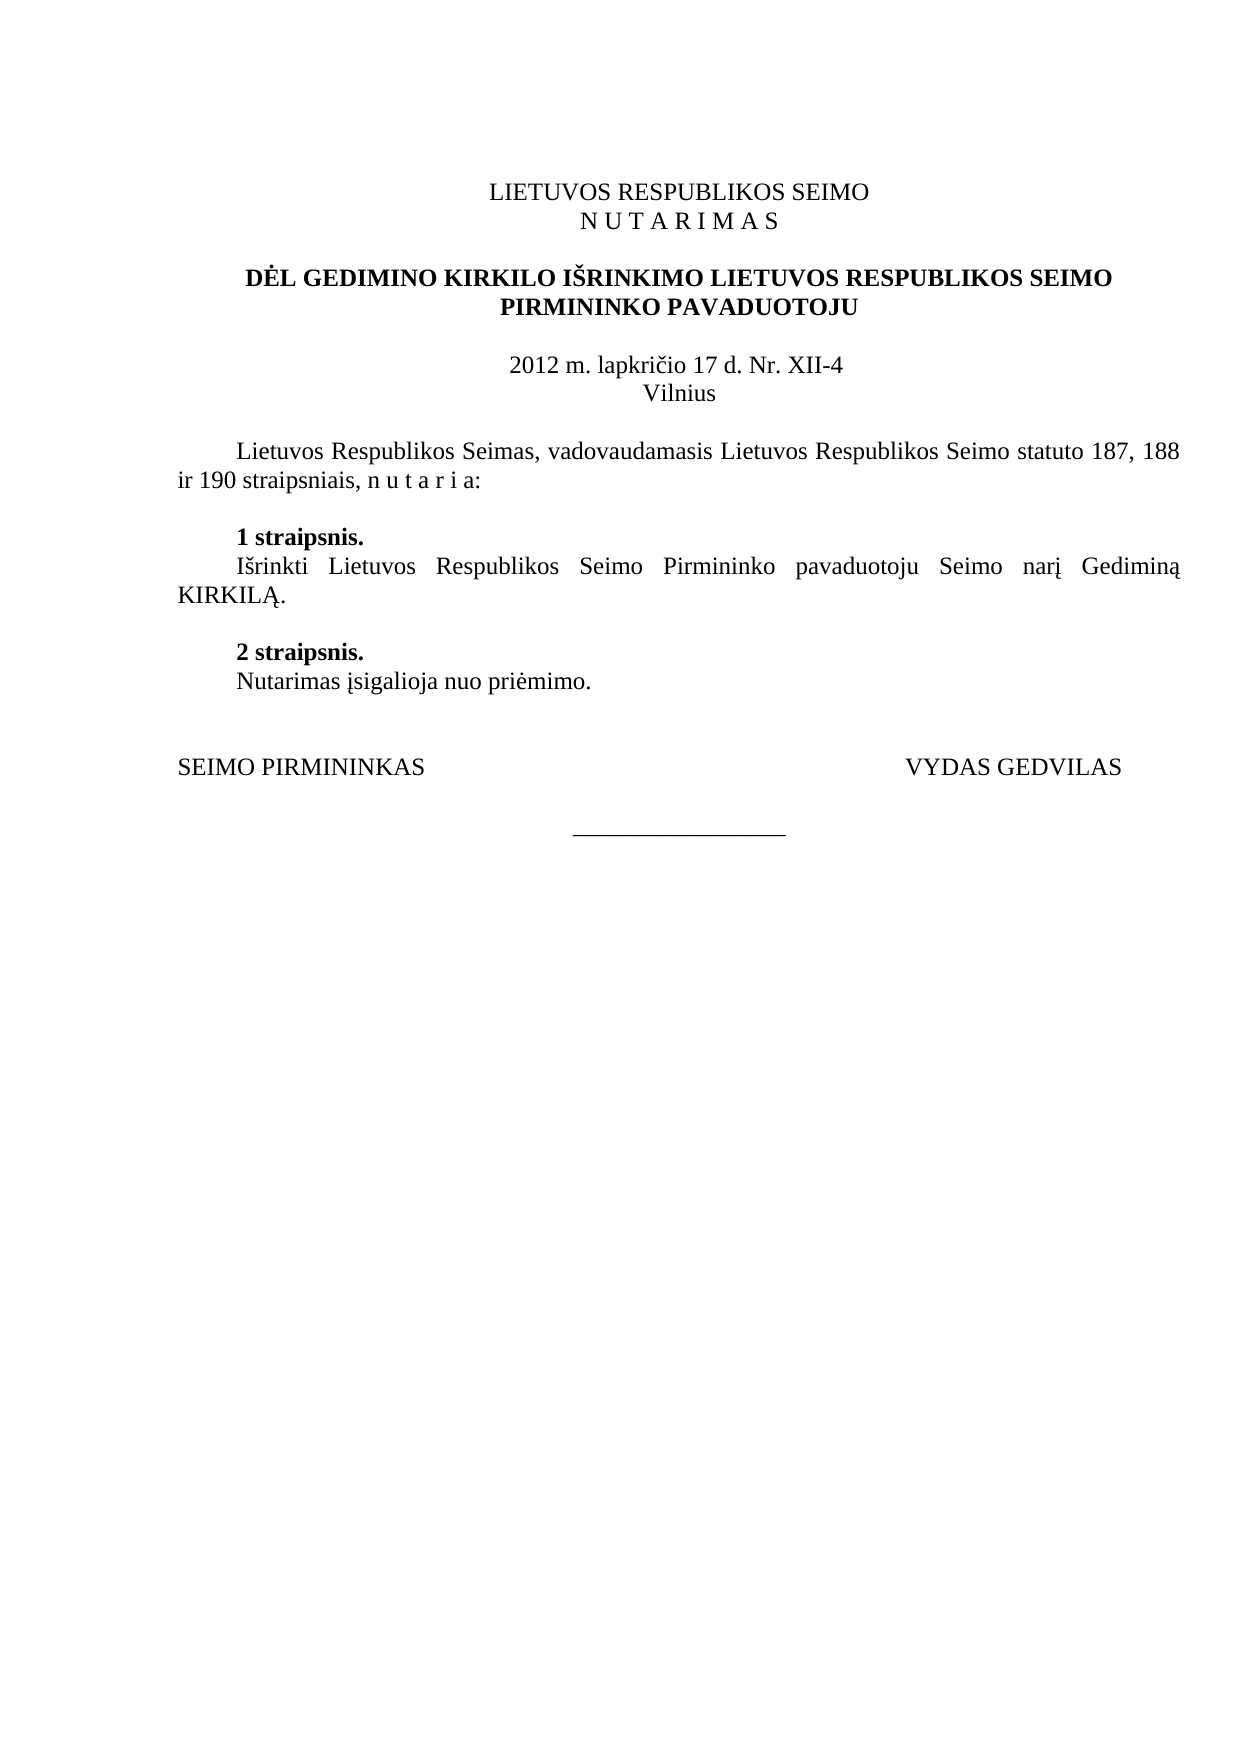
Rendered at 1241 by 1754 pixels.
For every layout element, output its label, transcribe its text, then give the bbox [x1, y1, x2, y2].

text Seimo Pirmininkas VYDAS GEDVILAS [177, 752, 1181, 781]
text 1 straipsnis. [177, 522, 1181, 551]
text 2012 m. lapkričio 17 d. Nr. XII-4 [177, 350, 1181, 378]
text Lietuvos Respublikos Seimas, vadovaudamasis Lietuvos Respublikos Seimo statuto 187, 188 ir 190 straipsniais, n u t a r i a: [177, 436, 1181, 493]
text Nutarimas įsigalioja nuo priėmimo. [177, 666, 1181, 695]
text LIETUVOS RESPUBLIKOS SEIMO [177, 177, 1181, 206]
text N U T A R I M A S [177, 206, 1181, 235]
text DĖL GEDIMINO KIRKILO IŠRINKIMO LIETUVOS RESPUBLIKOS SEIMO PIRMININKO PAVADUOTOJU [177, 263, 1181, 321]
text _________________ [177, 810, 1181, 838]
text Išrinkti Lietuvos Respublikos Seimo Pirmininko pavaduotoju Seimo narį Gediminą KIRKILĄ. [177, 551, 1181, 608]
text Vilnius [177, 378, 1181, 407]
text 2 straipsnis. [177, 637, 1181, 666]
